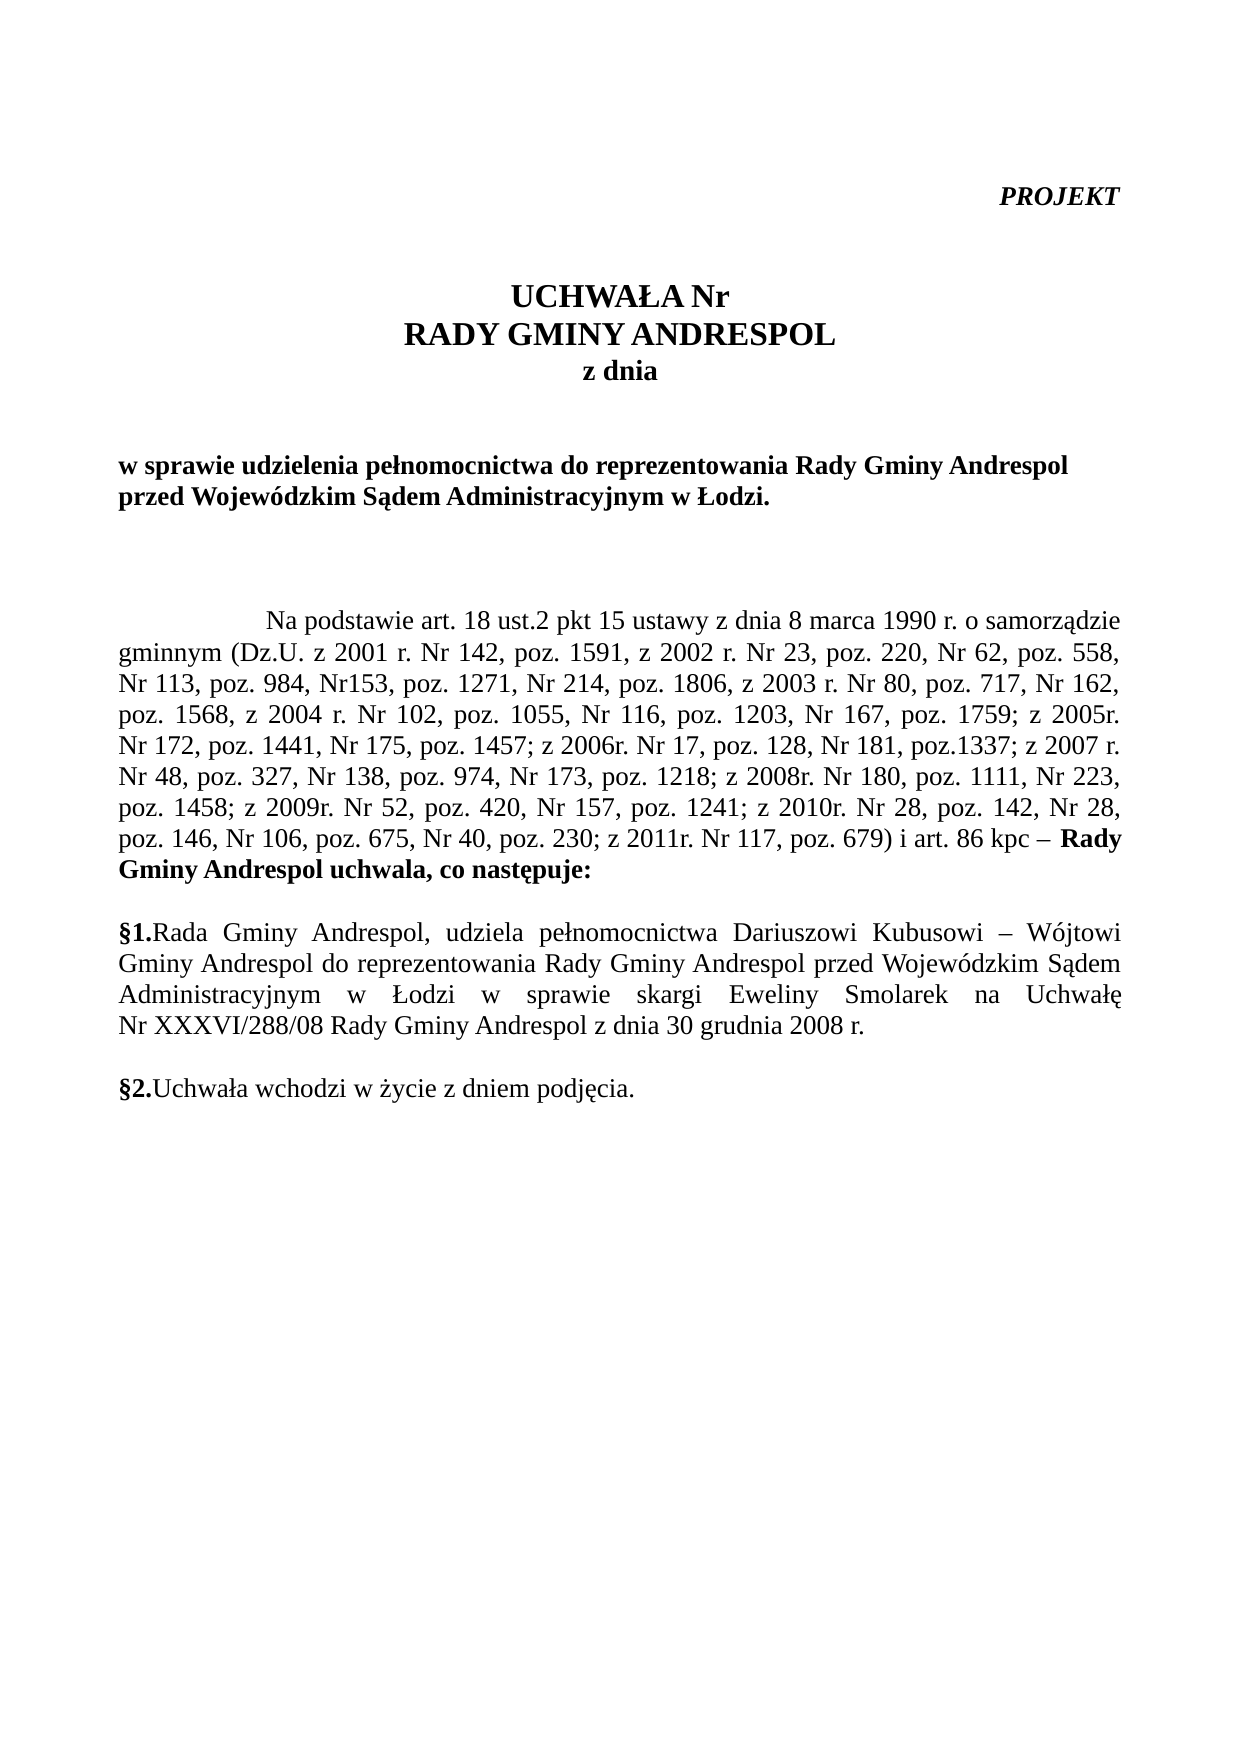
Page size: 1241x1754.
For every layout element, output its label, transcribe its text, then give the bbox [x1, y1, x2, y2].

text z dnia [118, 353, 1122, 386]
text RADY GMINY ANDRESPOL [118, 314, 1122, 353]
text §1.Rada Gminy Andrespol, udziela pełnomocnictwa Dariuszowi Kubusowi – Wójtowi Gminy Andrespol do reprezentowania Rady Gminy Andrespol przed Wojewódzkim Sądem Administracyjnym w Łodzi w sprawie skargi Eweliny Smolarek na Uchwałę Nr XXXVI/288/08 Rady Gminy Andrespol z dnia 30 grudnia 2008 r. [118, 916, 1122, 1041]
text §2.Uchwała wchodzi w życie z dniem podjęcia. [118, 1072, 1122, 1103]
text w sprawie udzielenia pełnomocnictwa do reprezentowania Rady Gminy Andrespol przed Wojewódzkim Sądem Administracyjnym w Łodzi. [118, 449, 1122, 511]
text Na podstawie art. 18 ust.2 pkt 15 ustawy z dnia 8 marca 1990 r. o samorządzie gminnym (Dz.U. z 2001 r. Nr 142, poz. 1591, z 2002 r. Nr 23, poz. 220, Nr 62, poz. 558, Nr 113, poz. 984, Nr153, poz. 1271, Nr 214, poz. 1806, z 2003 r. Nr 80, poz. 717, Nr 162, poz. 1568, z 2004 r. Nr 102, poz. 1055, Nr 116, poz. 1203, Nr 167, poz. 1759; z 2005r. Nr 172, poz. 1441, Nr 175, poz. 1457; z 2006r. Nr 17, poz. 128, Nr 181, poz.1337; z 2007 r. Nr 48, poz. 327, Nr 138, poz. 974, Nr 173, poz. 1218; z 2008r. Nr 180, poz. 1111, Nr 223, poz. 1458; z 2009r. Nr 52, poz. 420, Nr 157, poz. 1241; z 2010r. Nr 28, poz. 142, Nr 28, poz. 146, Nr 106, poz. 675, Nr 40, poz. 230; z 2011r. Nr 117, poz. 679) i art. 86 kpc – Rady Gminy Andrespol uchwala, co następuje: [118, 604, 1122, 885]
text UCHWAŁA Nr [118, 276, 1122, 314]
text PROJEKT [118, 180, 1122, 212]
